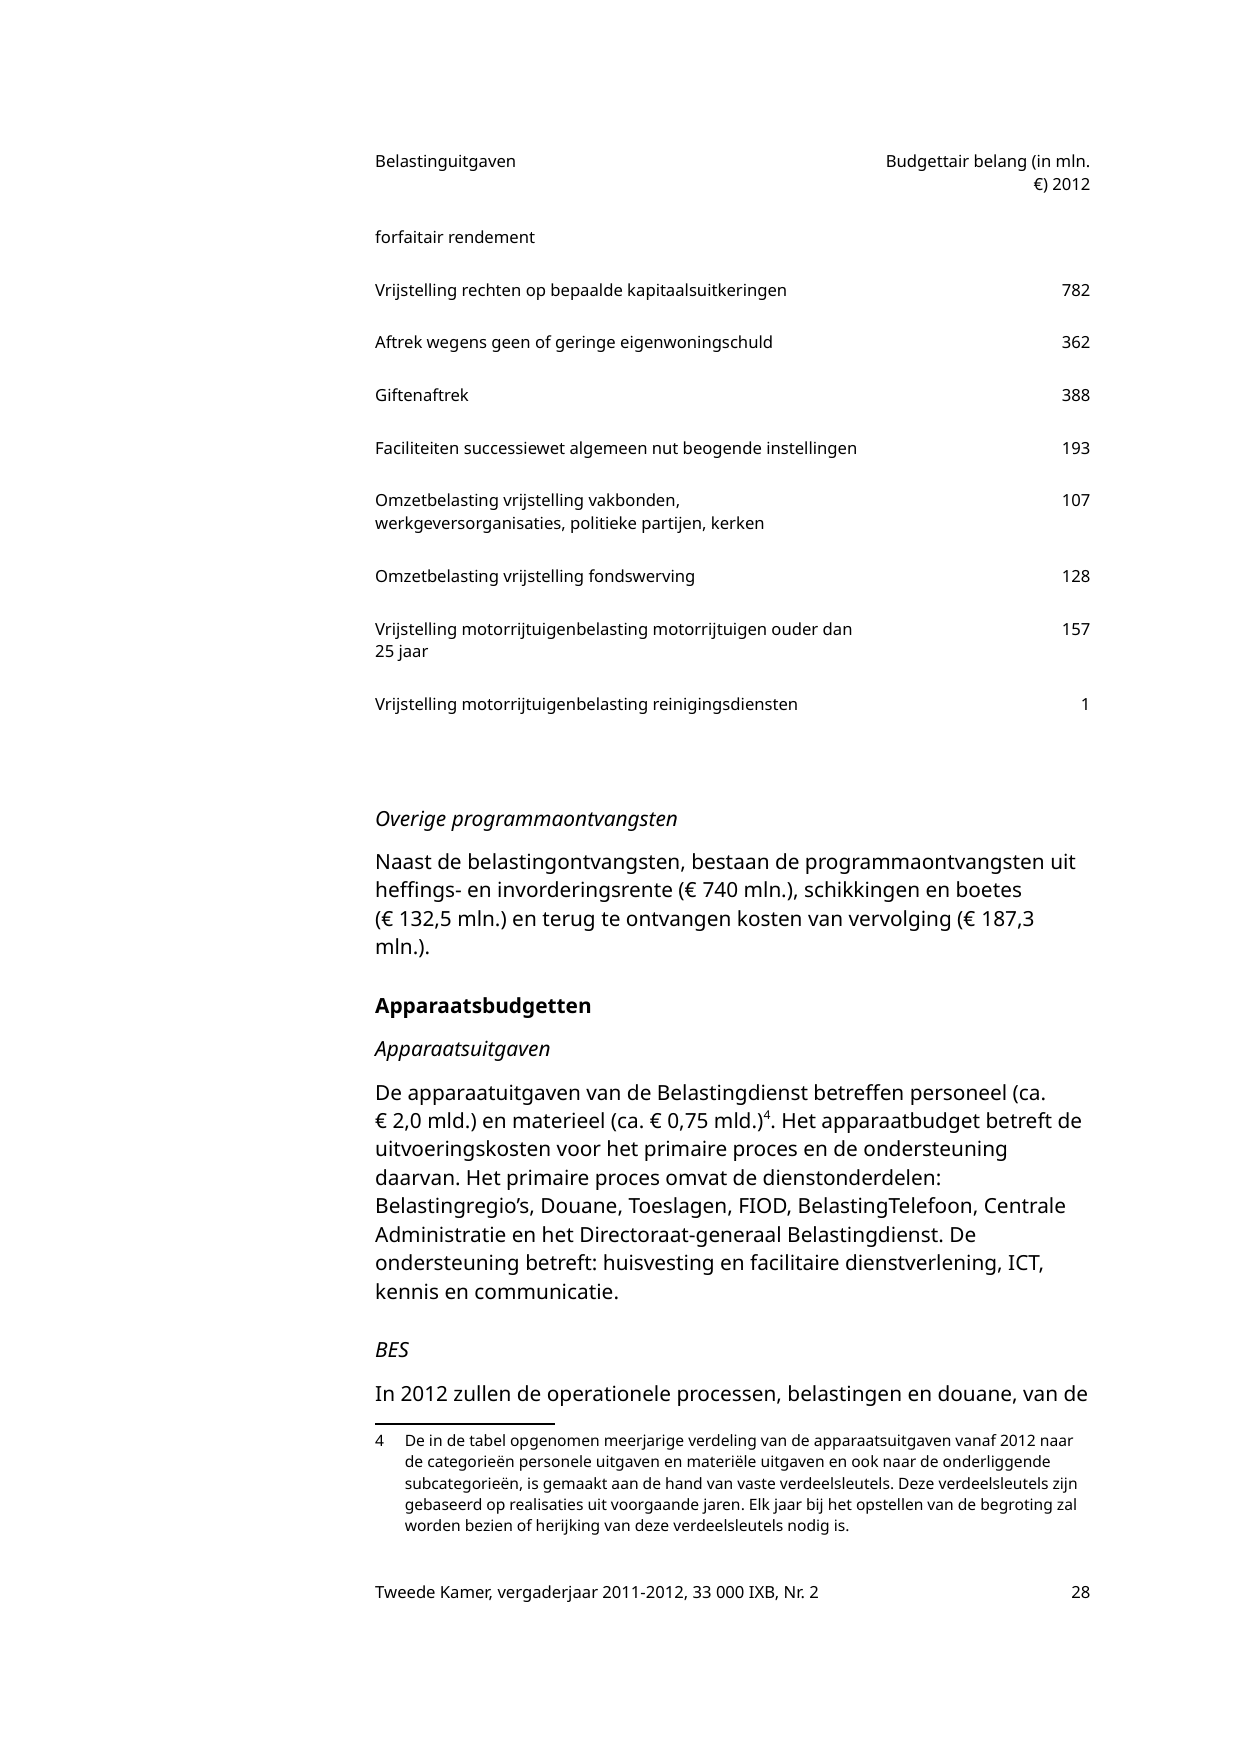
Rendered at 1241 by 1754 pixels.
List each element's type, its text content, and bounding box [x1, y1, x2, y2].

table_cell 1 [868, 826, 1090, 879]
table_cell 193 [868, 570, 1090, 623]
table_cell 388 [868, 518, 1090, 570]
table_cell Vrijstelling motorrijtuigenbelasting reinigingsdiensten [375, 826, 868, 879]
text Naast de belastingontvangsten, bestaan de programmaontvangsten uit heffings- en invorderingsrente (€ 740 mln.), schikkingen en boetes (€ 132,5 mln.) en terug te ontvangen kosten van vervolging (€ 187,3 mln.). [375, 981, 1090, 1095]
table_cell Aftrek wegens geen of geringe eigenwoningschuld [375, 465, 868, 517]
table_cell 112 [868, 284, 1090, 337]
text Overige programmaontvangsten [375, 937, 1090, 966]
table_cell Giftenaftrek [375, 518, 868, 570]
table_cell Ouderentoeslag forfaitair rendement [375, 284, 868, 337]
text Apparaatsbudgetten [375, 1125, 1090, 1153]
table_header Budgettair belang (in mln. €) 2012 [868, 150, 1090, 225]
table_cell Omzetbelasting vrijstelling vakbonden, werkgeversorganisaties, politieke partijen, kerken [375, 623, 868, 698]
table_header Belastinguitgaven [375, 150, 868, 225]
table_cell Vrijstelling rechten op kapitaalsuitkering bij overlijden forfaitair rendement [375, 337, 868, 412]
text Apparaatsuitgaven [375, 1168, 1090, 1197]
table_cell Kindertoeslag forfaitair rendement [375, 225, 868, 284]
table_cell Vrijstelling motorrijtuigenbelasting motorrijtuigen ouder dan 25 jaar [375, 751, 868, 826]
table_cell Faciliteiten successiewet algemeen nut beogende instellingen [375, 570, 868, 623]
table_cell [868, 225, 1090, 284]
table_cell 107 [868, 623, 1090, 698]
table_cell Vrijstelling rechten op bepaalde kapitaalsuitkeringen [375, 412, 868, 465]
table_cell 362 [868, 465, 1090, 517]
table_cell 19 [868, 337, 1090, 412]
table_cell 128 [868, 698, 1090, 751]
table_cell 157 [868, 751, 1090, 826]
table_cell 782 [868, 412, 1090, 465]
text De in de tabel opgenomen meerjarige verdeling van de apparaatsuitgaven vanaf 2012 naar de categorieën personele uitgaven en materiële uitgaven en ook naar de onderliggende subcategorieën, is gemaakt aan de hand van vaste verdeelsleutels. Deze verdeelsleutels zijn gebaseerd op realisaties uit voorgaande jaren. Elk jaar bij het opstellen van de begroting zal worden bezien of herijking van deze verdeelsleutels nodig is. [375, 1337, 1090, 1536]
table_cell Omzetbelasting vrijstelling fondswerving [375, 698, 868, 751]
text De apparaatuitgaven van de Belastingdienst betreffen personeel (ca. € 2,0 mld.) en materieel (ca. € 0,75 mld.). Het apparaatbudget betreft de uitvoeringskosten voor het primaire proces en de ondersteuning daarvan. Het primaire proces omvat de dienstonderdelen: Belastingregio’s, Douane, Toeslagen, FIOD, BelastingTelefoon, Centrale Administratie en het Directoraat-generaal Belastingdienst. De ondersteuning betreft: huisvesting en facilitaire dienstverlening, ICT, kennis en communicatie. [375, 1212, 1090, 1325]
